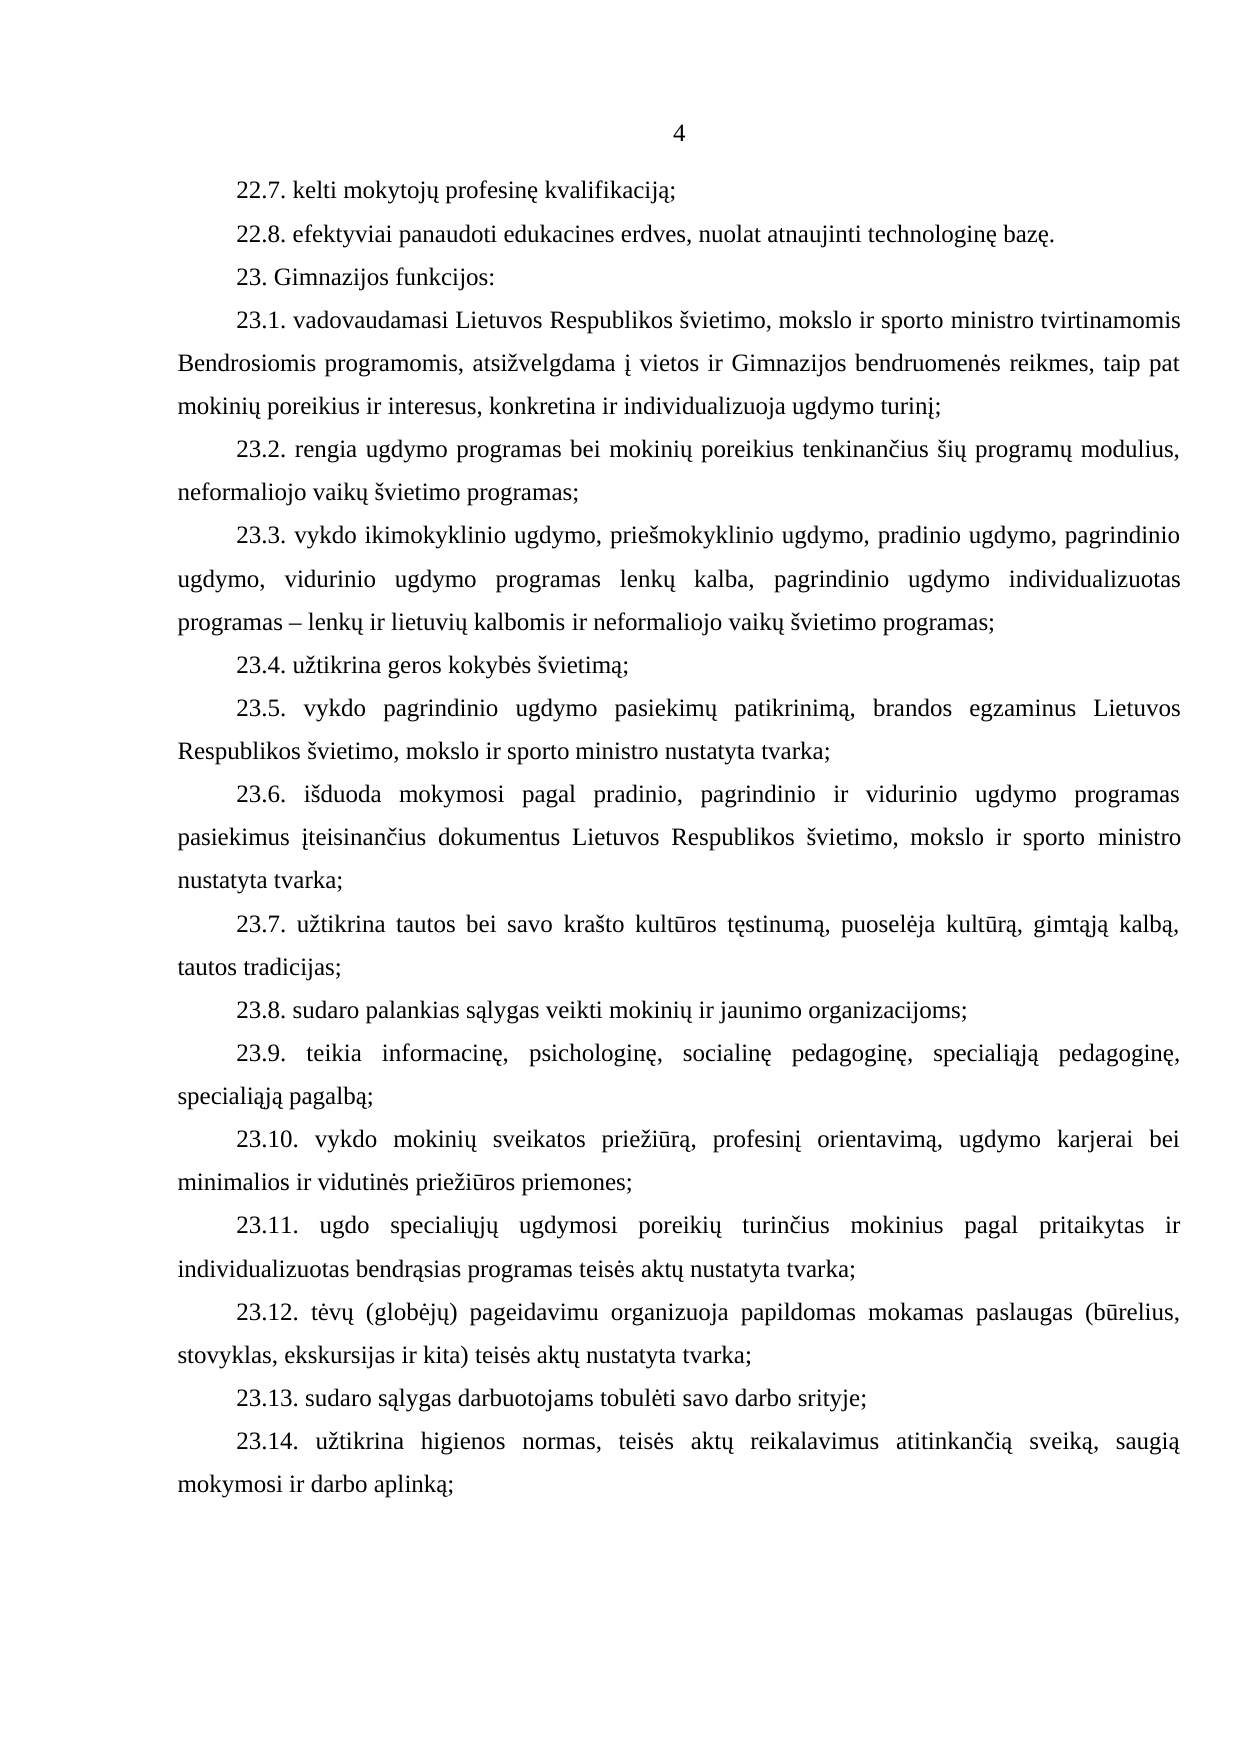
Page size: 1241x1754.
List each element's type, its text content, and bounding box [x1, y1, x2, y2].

text 23.11. ugdo specialiųjų ugdymosi poreikių turinčius mokinius pagal pritaikytas ir individualizuotas bendrąsias programas teisės aktų nustatyta tvarka; [177, 1211, 1181, 1282]
text 23.8. sudaro palankias sąlygas veikti mokinių ir jaunimo organizacijoms; [177, 995, 1181, 1024]
text 23.9. teikia informacinę, psichologinę, socialinę pedagoginę, specialiąją pedagoginę, specialiąją pagalbą; [177, 1038, 1181, 1110]
text 22.7. kelti mokytojų profesinę kvalifikaciją; [177, 176, 1181, 204]
text 23.7. užtikrina tautos bei savo krašto kultūros tęstinumą, puoselėja kultūrą, gimtąją kalbą, tautos tradicijas; [177, 909, 1181, 981]
text 23.1. vadovaudamasi Lietuvos Respublikos švietimo, mokslo ir sporto ministro tvirtinamomis Bendrosiomis programomis, atsižvelgdama į vietos ir Gimnazijos bendruomenės reikmes, taip pat mokinių poreikius ir interesus, konkretina ir individualizuoja ugdymo turinį; [177, 305, 1181, 420]
text 23.13. sudaro sąlygas darbuotojams tobulėti savo darbo srityje; [177, 1383, 1181, 1412]
text 23.10. vykdo mokinių sveikatos priežiūrą, profesinį orientavimą, ugdymo karjerai bei minimalios ir vidutinės priežiūros priemones; [177, 1124, 1181, 1196]
text 23.6. išduoda mokymosi pagal pradinio, pagrindinio ir vidurinio ugdymo programas pasiekimus įteisinančius dokumentus Lietuvos Respublikos švietimo, mokslo ir sporto ministro nustatyta tvarka; [177, 779, 1181, 894]
text 23.14. užtikrina higienos normas, teisės aktų reikalavimus atitinkančią sveiką, saugią mokymosi ir darbo aplinką; [177, 1426, 1181, 1498]
text 23.12. tėvų (globėjų) pageidavimu organizuoja papildomas mokamas paslaugas (būrelius, stovyklas, ekskursijas ir kita) teisės aktų nustatyta tvarka; [177, 1297, 1181, 1369]
text 22.8. efektyviai panaudoti edukacines erdves, nuolat atnaujinti technologinę bazę. [177, 219, 1181, 247]
text 23.3. vykdo ikimokyklinio ugdymo, priešmokyklinio ugdymo, pradinio ugdymo, pagrindinio ugdymo, vidurinio ugdymo programas lenkų kalba, pagrindinio ugdymo individualizuotas programas – lenkų ir lietuvių kalbomis ir neformaliojo vaikų švietimo programas; [177, 521, 1181, 636]
text 23.5. vykdo pagrindinio ugdymo pasiekimų patikrinimą, brandos egzaminus Lietuvos Respublikos švietimo, mokslo ir sporto ministro nustatyta tvarka; [177, 693, 1181, 765]
text 23.4. užtikrina geros kokybės švietimą; [177, 650, 1181, 679]
text 23.2. rengia ugdymo programas bei mokinių poreikius tenkinančius šių programų modulius, neformaliojo vaikų švietimo programas; [177, 434, 1181, 506]
text 23. Gimnazijos funkcijos: [177, 262, 1181, 291]
